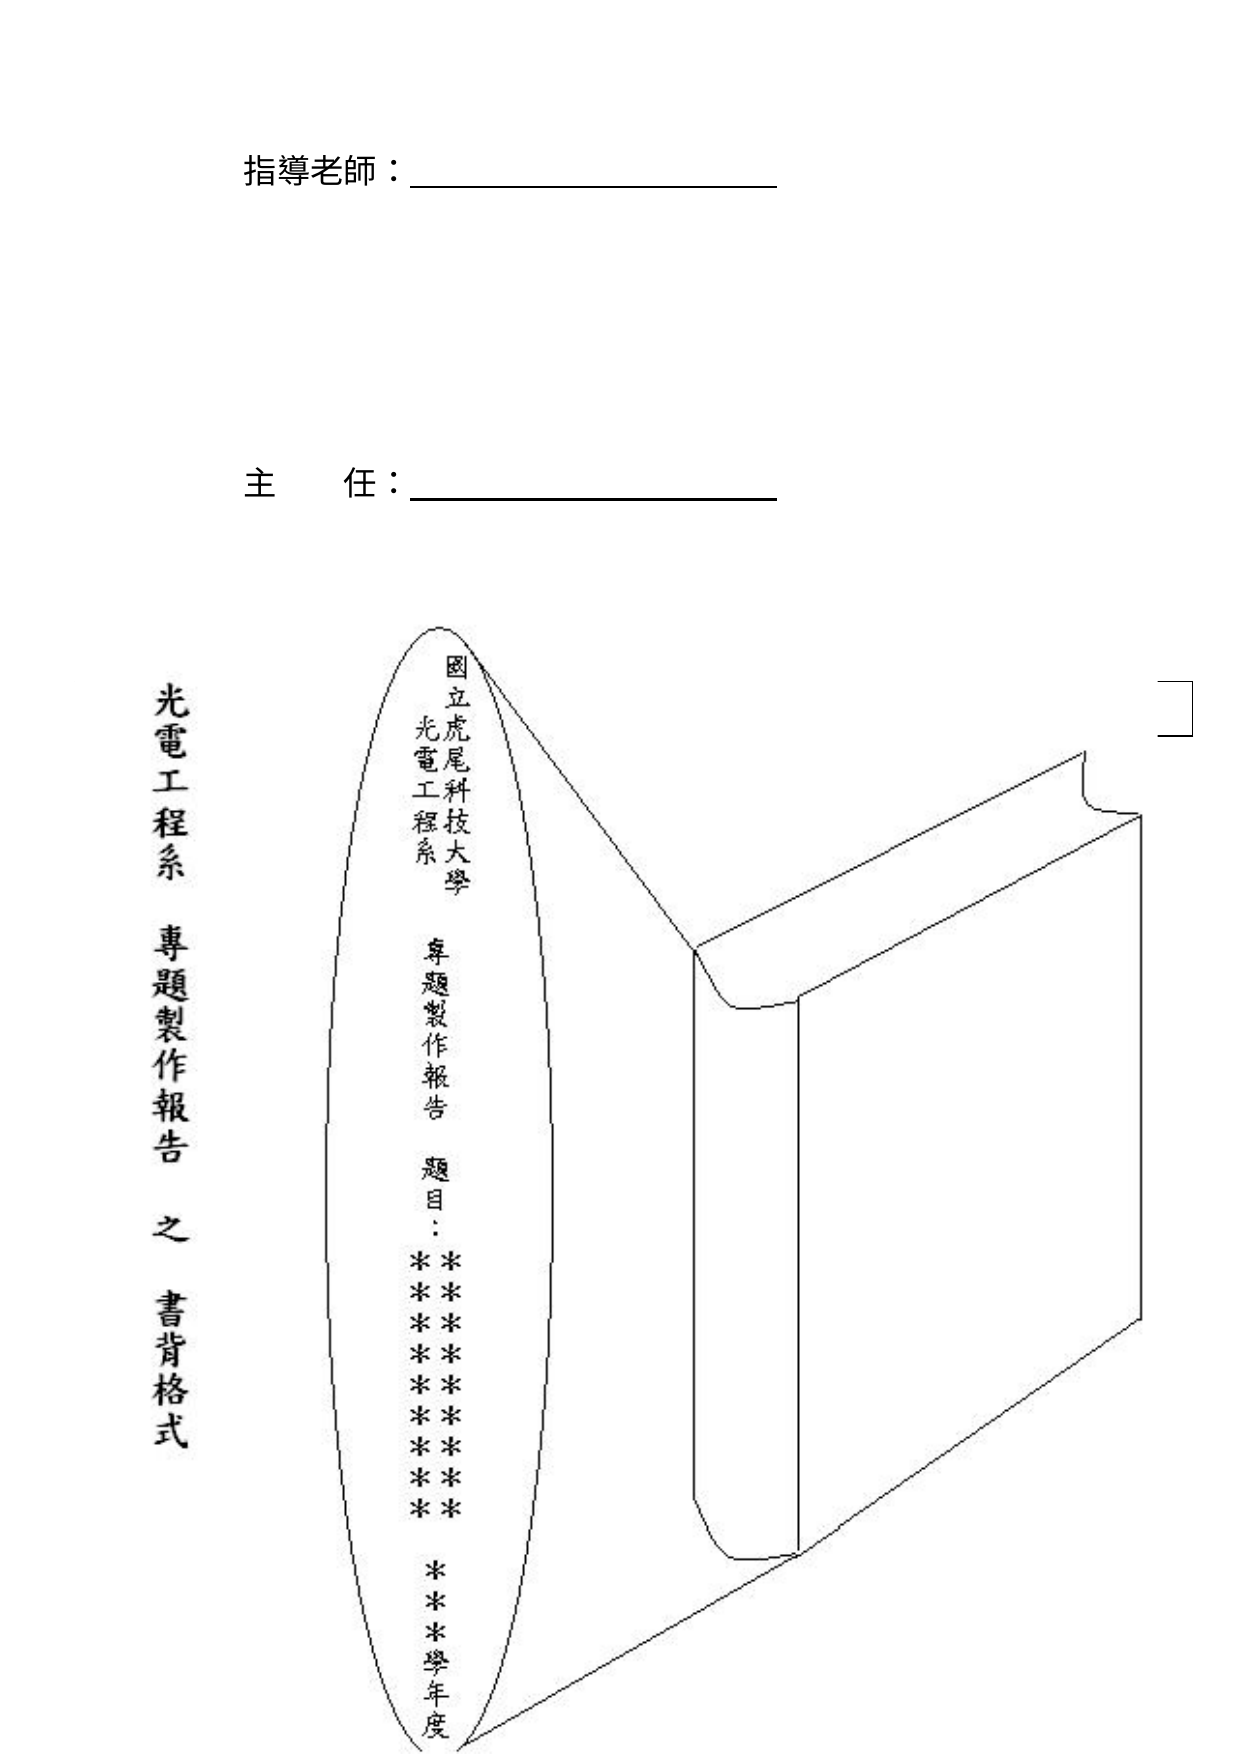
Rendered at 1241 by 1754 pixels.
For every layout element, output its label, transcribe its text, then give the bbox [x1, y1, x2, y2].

text 附件三 專題製作報告之書背格式 [1158, 690, 1177, 726]
text 主 任： [243, 439, 1053, 502]
text 指導老師： [243, 127, 1053, 189]
